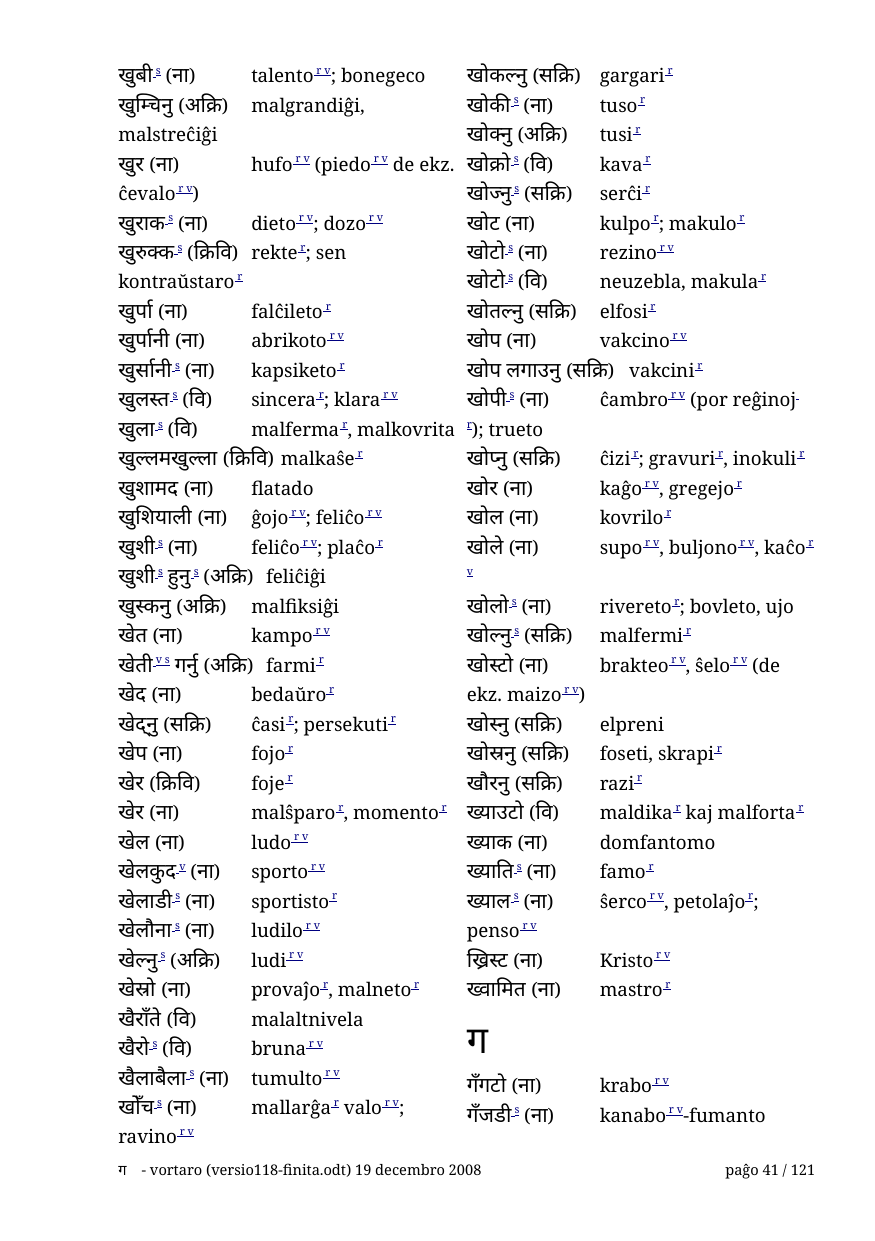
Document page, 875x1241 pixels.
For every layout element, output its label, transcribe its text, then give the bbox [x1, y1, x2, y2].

text खेलाडी s (ना) sportisto r [118, 884, 467, 914]
text खेप (ना) fojo r [118, 737, 467, 767]
text खौरनु (सक्रि) razi r [467, 767, 815, 796]
text खुबी s (ना) talento r v; bonegeco [118, 59, 467, 88]
text खेद (ना) bedaŭro r [118, 678, 467, 708]
text खुलस्त s (वि) sincera r; klara r v [118, 383, 467, 413]
text खुर्सानी s (ना) kapsiketo r [118, 354, 467, 383]
text खुस्कनु (अक्रि) malfiksiĝi [118, 590, 467, 619]
text खोर (ना) kaĝo r v, gregejo r [467, 472, 815, 501]
text ख्रिस्ट (ना) Kristo r v [467, 943, 815, 973]
text खेल्नु s (अक्रि) ludi r v [118, 943, 467, 973]
text खोतल्नु (सक्रि) elfosi r [467, 295, 815, 324]
text खुराक s (ना) dieto r v; dozo r v [118, 206, 467, 236]
text खेती v s गर्नु (अक्रि) farmi r [118, 649, 467, 678]
text खुशी s (ना) feliĉo r v; plaĉo r [118, 531, 467, 560]
text खोलो s (ना) rivereto r; bovleto, ujo [467, 590, 815, 619]
text खुम्चिनु (अक्रि) malgrandiĝi, malstreĉiĝi [118, 88, 467, 147]
text खेर (ना) malŝparo r, momento r [118, 796, 467, 826]
text ख्वामित (ना) mastro r [467, 973, 815, 1002]
text खोट (ना) kulpo r; makulo r [467, 206, 815, 236]
text खुर्पा (ना) falĉileto r [118, 295, 467, 324]
text खुला s (वि) malferma r, malkovrita [118, 413, 467, 442]
text खुशी s हुनु s (अक्रि) feliĉiĝi [118, 560, 467, 590]
text गँगटो (ना) krabo r v [467, 1069, 815, 1098]
text खेस्रो (ना) provaĵo r, malneto r [118, 973, 467, 1002]
text खुर (ना) hufo r v (piedo r v de ekz. ĉevalo r v) [118, 147, 467, 206]
text खुरुक्क s (क्रिवि) rekte r; sen kontraŭstaro r [118, 236, 467, 295]
text खेर (क्रिवि) foje r [118, 767, 467, 796]
text खैराँते (वि) malaltnivela [118, 1002, 467, 1032]
text खोटो s (वि) neuzebla, makula r [467, 265, 815, 295]
text खुल्लमखुल्ला (क्रिवि) malkaŝe r [118, 442, 467, 472]
text खोल्नु s (सक्रि) malfermi r [467, 619, 815, 649]
text खोटो s (ना) rezino r v [467, 236, 815, 265]
text ख्याउटो (वि) maldika r kaj malforta r [467, 796, 815, 826]
text खोपी s (ना) ĉambro r v (por reĝinoj r); trueto [467, 383, 815, 442]
text खैरो s (वि) bruna r v [118, 1032, 467, 1061]
text खोस्टो (ना) brakteo r v, ŝelo r v (de ekz. maizo r v) [467, 649, 815, 708]
text ख्याल s (ना) ŝerco r v, petolaĵo r; penso r v [467, 884, 815, 943]
text खैलाबैला s (ना) tumulto r v [118, 1061, 467, 1091]
text खोकी s (ना) tuso r [467, 88, 815, 118]
text खोप (ना) vakcino r v [467, 324, 815, 354]
text खेत (ना) kampo r v [118, 619, 467, 649]
text खोक्रो s (वि) kava r [467, 147, 815, 177]
text खुर्पानी (ना) abrikoto r v [118, 324, 467, 354]
text खोले (ना) supo r v, buljono r v, kaĉo r v [467, 531, 815, 590]
text खेलौना s (ना) ludilo r v [118, 914, 467, 943]
text खोस्नु (सक्रि) elpreni [467, 708, 815, 737]
text खेद्‌नु (सक्रि) ĉasi r; persekuti r [118, 708, 467, 737]
text खुशियाली (ना) ĝojo r v; feliĉo r v [118, 501, 467, 531]
text खोप्नु (सक्रि) ĉizi r; gravuri r, inokuli r [467, 442, 815, 472]
text खेलकुद v (ना) sporto r v [118, 855, 467, 884]
text खोल (ना) kovrilo r [467, 501, 815, 531]
text गँजडी s (ना) kanabo r v-fumanto [467, 1098, 815, 1128]
text ख्याति s (ना) famo r [467, 855, 815, 884]
text खोँच s (ना) mallarĝa r valo r v; ravino r v [118, 1091, 467, 1150]
text खुशामद (ना) flatado [118, 472, 467, 501]
text खोकल्नु (सक्रि) gargari r [467, 59, 815, 88]
text खोस्रनु (सक्रि) foseti, skrapi r [467, 737, 815, 767]
text खोक्नु (अक्रि) tusi r [467, 118, 815, 147]
text ख्याक (ना) domfantomo [467, 826, 815, 855]
text खोप लगाउनु (सक्रि) vakcini r [467, 354, 815, 383]
text खोज्नु s (सक्रि) serĉi r [467, 177, 815, 206]
text खेल (ना) ludo r v [118, 826, 467, 855]
subtitle ग [467, 1020, 815, 1069]
